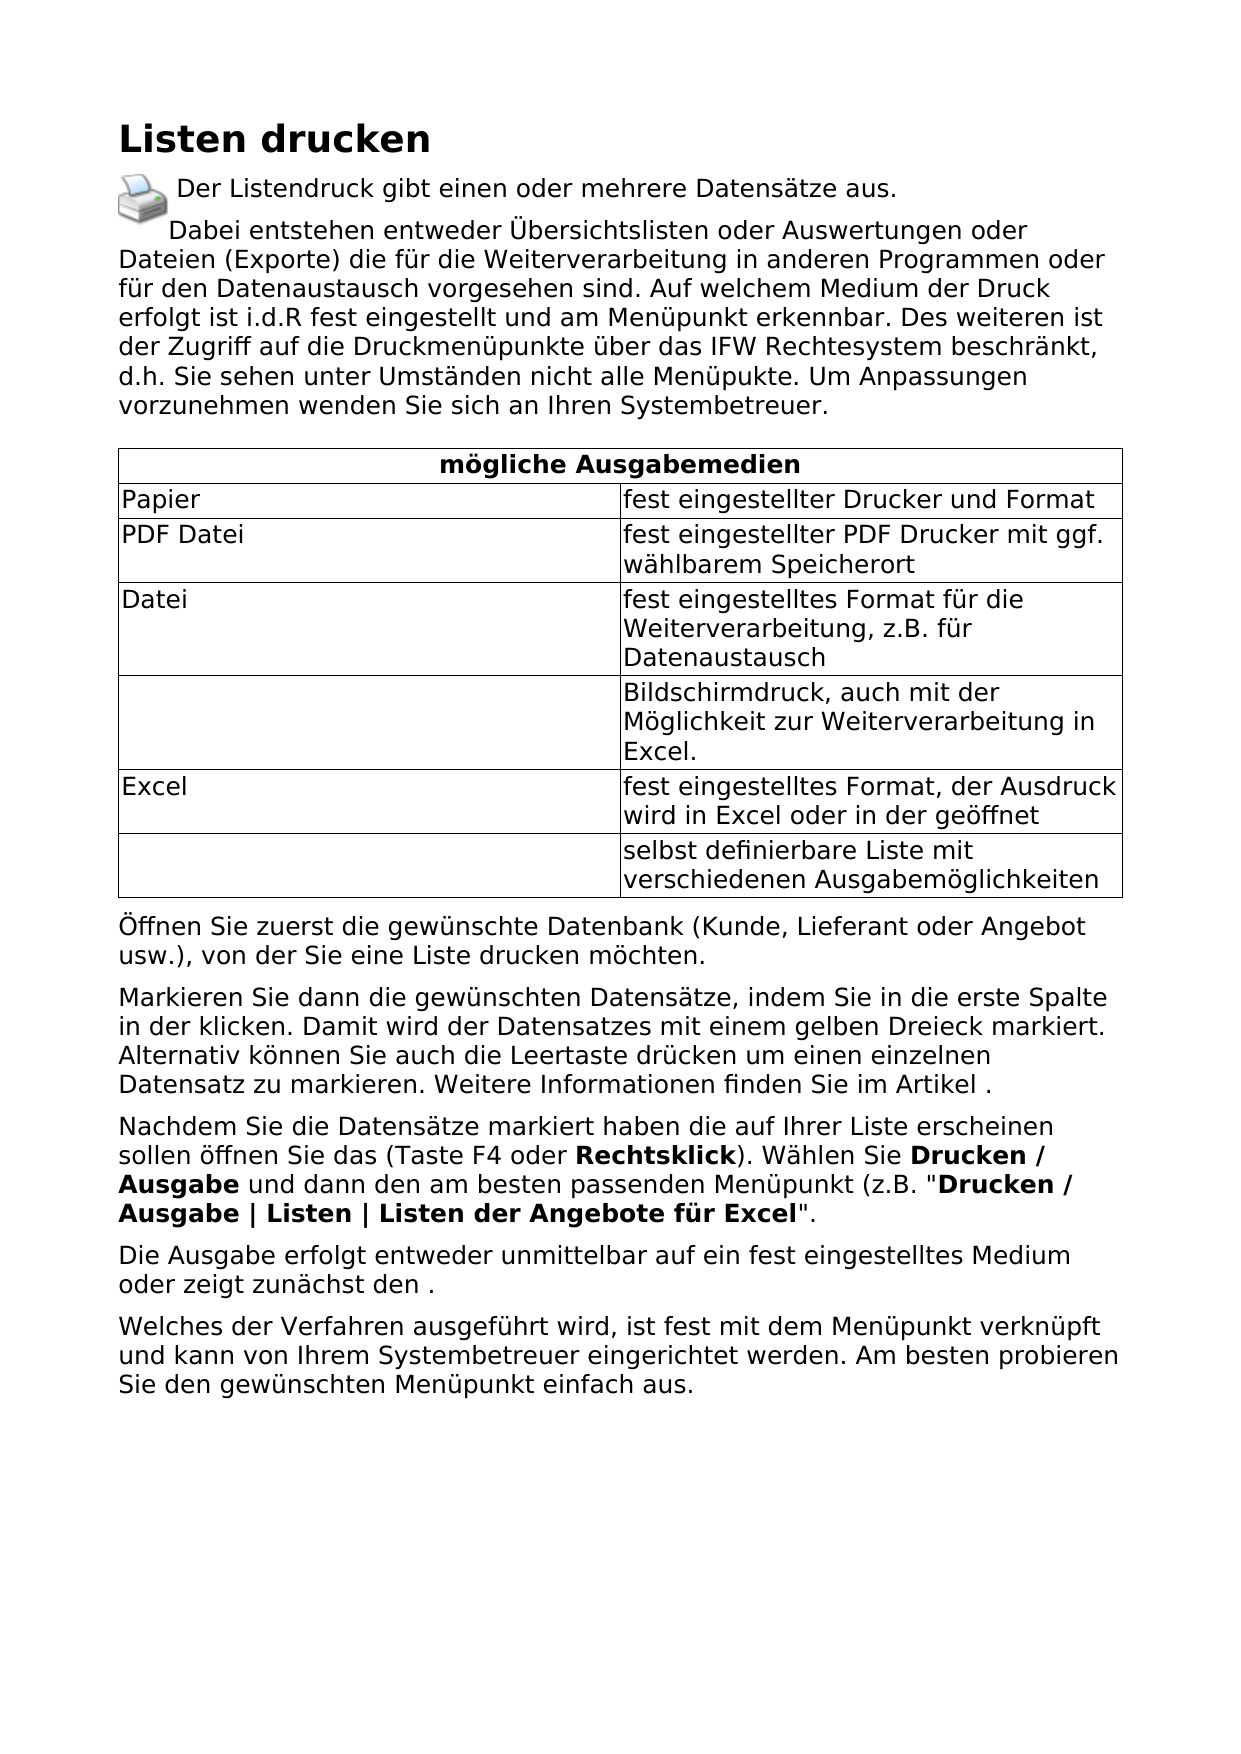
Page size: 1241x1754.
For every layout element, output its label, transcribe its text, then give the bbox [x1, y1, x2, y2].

table_cell Bildschirmdruck, auch mit der Möglichkeit zur Weiterverarbeitung in Excel. [621, 676, 1122, 769]
table_cell fest eingestelltes Format, der Ausdruck wird in Excel oder in der geöffnet [621, 770, 1122, 833]
text Die Ausgabe erfolgt entweder unmittelbar auf ein fest eingestelltes Medium oder zeigt zunächst den . [118, 1241, 1122, 1300]
table_cell PDF Datei [119, 519, 620, 582]
table_cell fest eingestellter PDF Drucker mit ggf. wählbarem Speicherort [621, 519, 1122, 582]
table_cell fest eingestelltes Format für die Weiterverarbeitung, z.B. für Datenaustausch [621, 583, 1122, 675]
text Nachdem Sie die Datensätze markiert haben die auf Ihrer Liste erscheinen sollen öffnen Sie das (Taste F4 oder Rechtsklick). Wählen Sie Drucken / Ausgabe und dann den am besten passenden Menüpunkt (z.B. "Drucken / Ausgabe | Listen | Listen der Angebote für Excel". [118, 1112, 1122, 1229]
table_cell [119, 834, 620, 897]
table_cell Datei [119, 583, 620, 675]
table_cell fest eingestellter Drucker und Format [621, 484, 1122, 518]
text Öffnen Sie zuerst die gewünschte Datenbank (Kunde, Lieferant oder Angebot usw.), von der Sie eine Liste drucken möchten. [118, 912, 1122, 971]
text Der Listendruck gibt einen oder mehrere Datensätze aus. [169, 174, 1122, 203]
text Welches der Verfahren ausgeführt wird, ist fest mit dem Menüpunkt verknüpft und kann von Ihrem Systembetreuer eingerichtet werden. Am besten probieren Sie den gewünschten Menüpunkt einfach aus. [118, 1312, 1122, 1400]
picture [118, 174, 169, 225]
subtitle Listen drucken [118, 118, 1122, 162]
table_header mögliche Ausgabemedien [119, 449, 1122, 482]
table_cell Excel [119, 770, 620, 833]
table_cell Papier [119, 484, 620, 518]
table_cell selbst definierbare Liste mit verschiedenen Ausgabemöglichkeiten [621, 834, 1122, 897]
text Markieren Sie dann die gewünschten Datensätze, indem Sie in die erste Spalte in der klicken. Damit wird der Datensatzes mit einem gelben Dreieck markiert. Alternativ können Sie auch die Leertaste drücken um einen einzelnen Datensatz zu markieren. Weitere Informationen finden Sie im Artikel . [118, 983, 1122, 1100]
text Dabei entstehen entweder Übersichtslisten oder Auswertungen oder Dateien (Exporte) die für die Weiterverarbeitung in anderen Programmen oder für den Datenaustausch vorgesehen sind. Auf welchem Medium der Druck erfolgt ist i.d.R fest eingestellt und am Menüpunkt erkennbar. Des weiteren ist der Zugriff auf die Druckmenüpunkte über das IFW Rechtesystem beschränkt, d.h. Sie sehen unter Umständen nicht alle Menüpukte. Um Anpassungen vorzunehmen wenden Sie sich an Ihren Systembetreuer. [118, 216, 1122, 420]
table_cell [119, 676, 620, 769]
